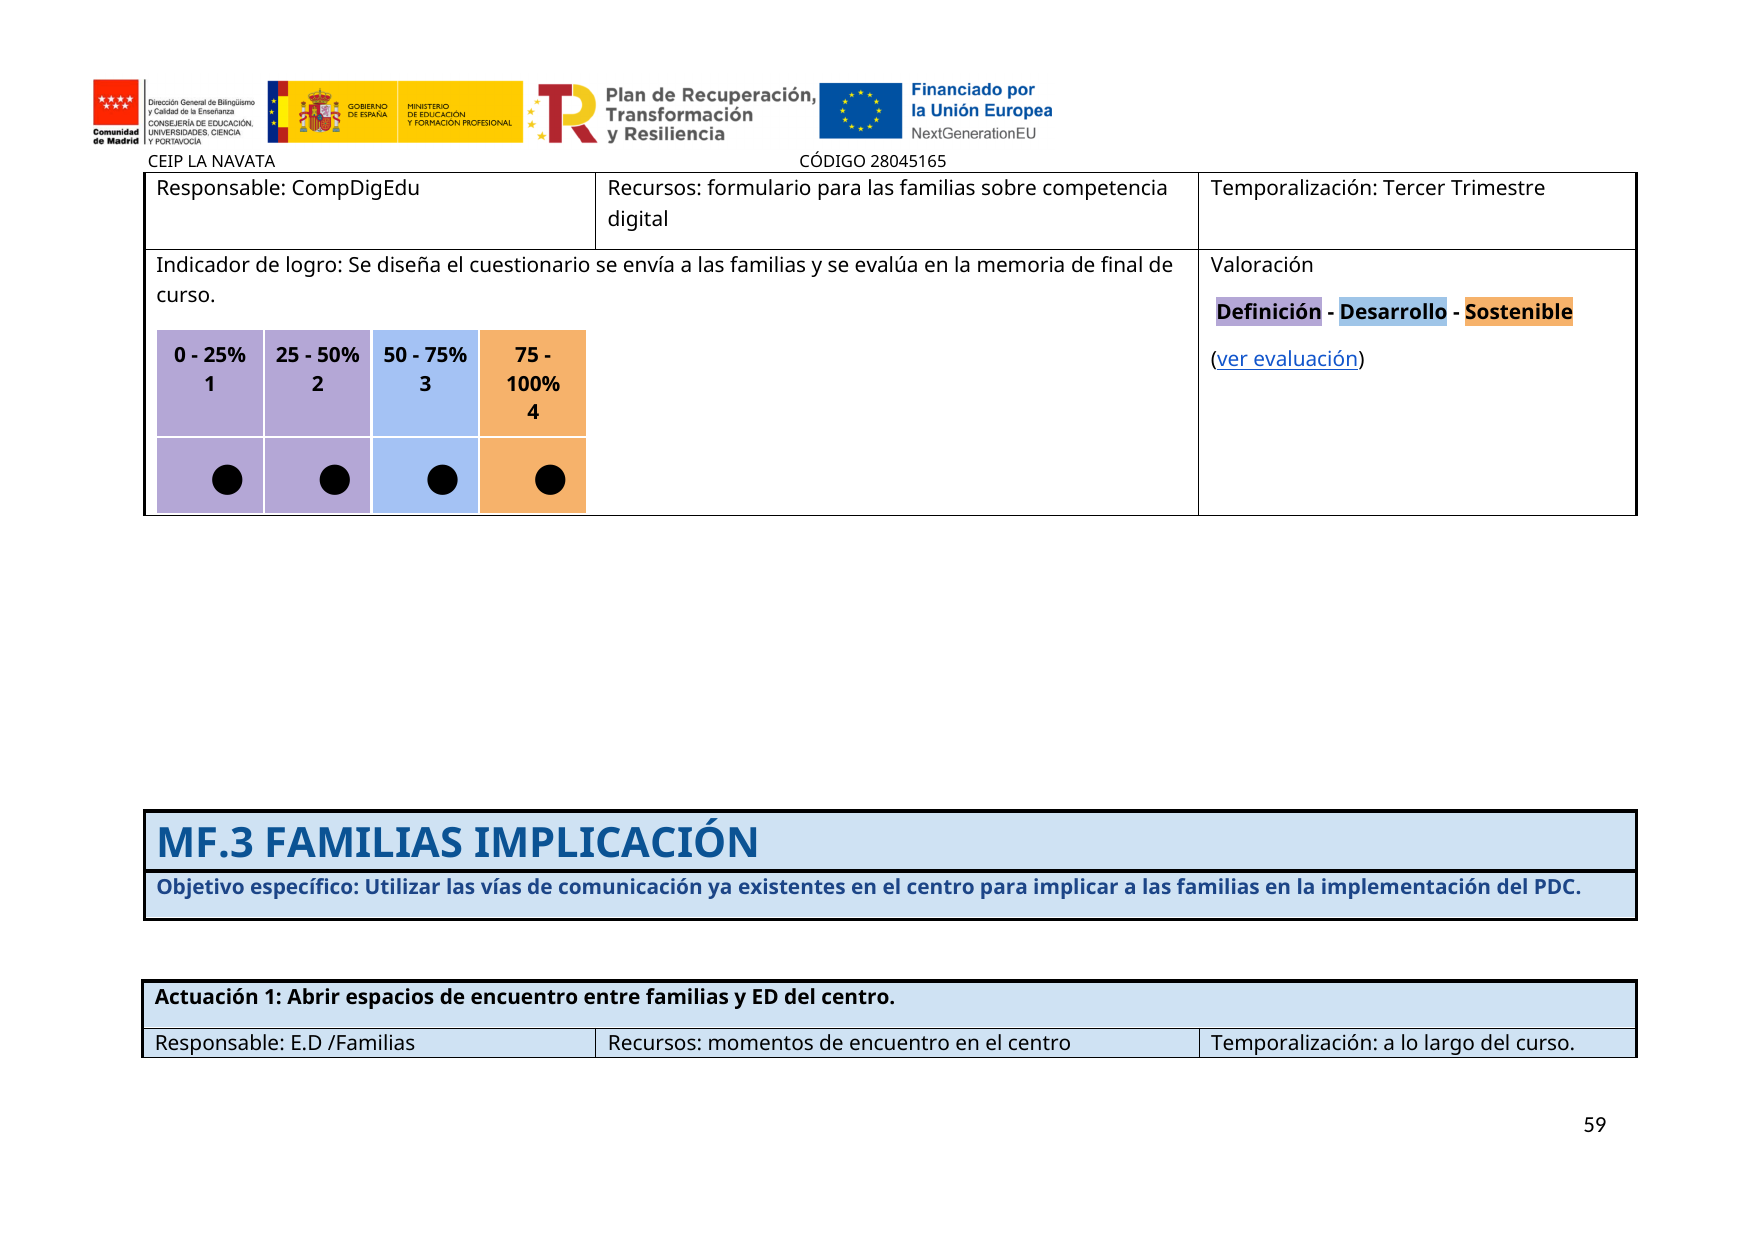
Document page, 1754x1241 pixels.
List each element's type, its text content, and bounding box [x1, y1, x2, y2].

table_header Actuación 1: Abrir espacios de encuentro entre familias y ED del centro. [144, 983, 1635, 1027]
table_header MF.3 FAMILIAS IMPLICACIÓN [146, 813, 1635, 869]
table_cell Responsable: E.D /Familias [144, 1029, 595, 1057]
table_cell Objetivo específico: Utilizar las vías de comunicación ya existentes en el centro para implicar a las familias en la implementación del PDC. [146, 873, 1635, 917]
table_cell [157, 438, 263, 513]
table_header 50 - 75% 3 [373, 330, 478, 436]
table_cell [373, 438, 478, 513]
table_cell Indicador de logro: Se diseña el cuestionario se envía a las familias y se evalúa en la memoria de final de curso. [146, 250, 1198, 515]
picture [88, 73, 1056, 150]
table_cell Recursos: formulario para las familias sobre competencia digital [596, 173, 1198, 249]
table_cell [265, 438, 370, 513]
table_header 75 - 100% 4 [480, 330, 586, 436]
table_cell Valoración Definición - Desarrollo - Sostenible (ver evaluación) [1199, 250, 1635, 515]
table_cell Recursos: momentos de encuentro en el centro [596, 1029, 1199, 1057]
table_header 25 - 50% 2 [265, 330, 370, 436]
table_cell [480, 438, 586, 513]
table_cell Temporalización: Tercer Trimestre [1199, 173, 1635, 249]
table_cell Temporalización: a lo largo del curso. [1200, 1029, 1635, 1057]
table_cell Responsable: CompDigEdu [146, 173, 595, 249]
table_header 0 - 25% 1 [157, 330, 263, 436]
